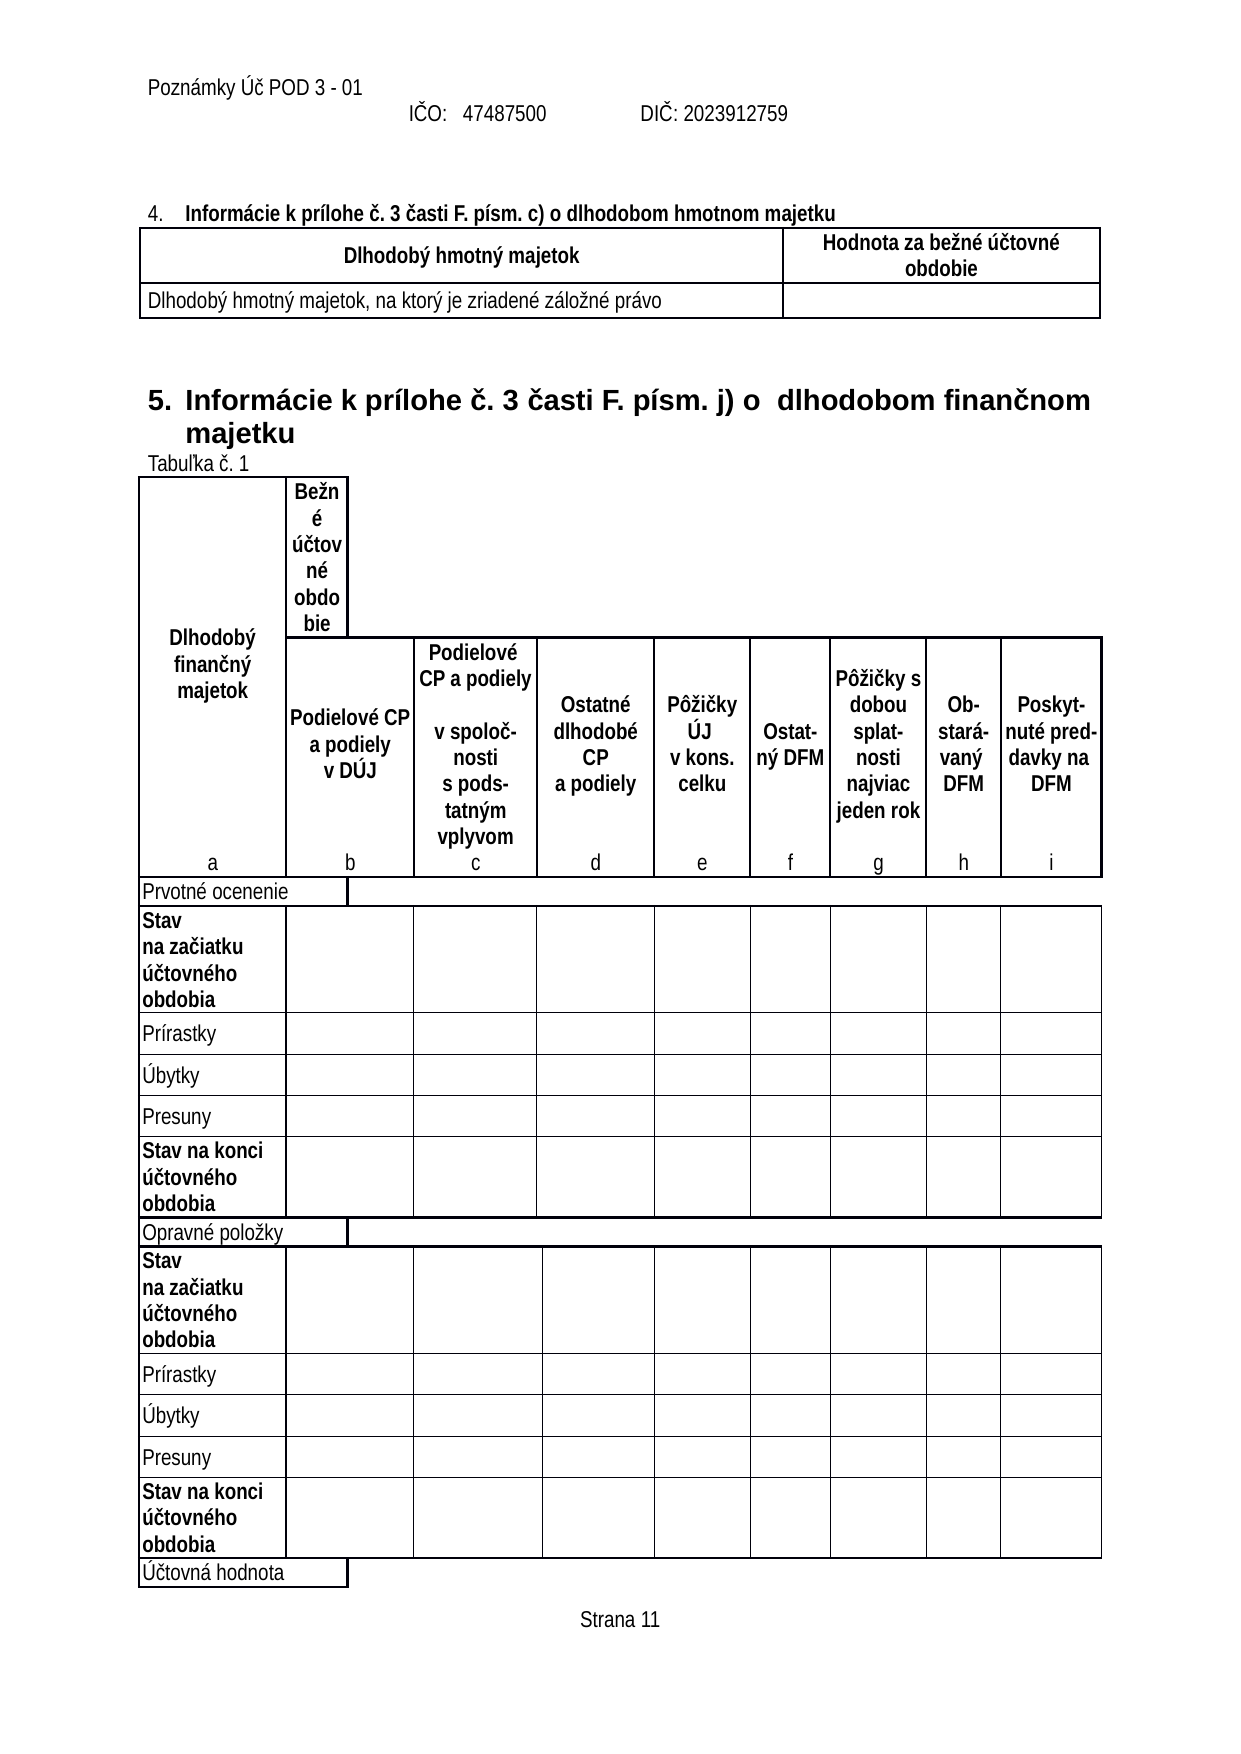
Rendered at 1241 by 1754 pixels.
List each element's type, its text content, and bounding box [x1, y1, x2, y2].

table_cell Podielové CP a podiely v spoloč-nosti s pods-tatným vplyvom [415, 639, 536, 849]
table_cell e [655, 849, 749, 876]
table_cell [831, 1055, 926, 1095]
table_cell [831, 1137, 926, 1216]
table_cell Účtovná hodnota [140, 1559, 346, 1586]
table_cell Pôžičky s dobou splat-nosti najviac jeden rok [831, 639, 925, 849]
table_header [1001, 476, 1101, 636]
table_cell Ostat-ný DFM [751, 639, 829, 849]
table_cell [349, 878, 414, 905]
list Informácie k prílohe č. 3 časti F. písm. j) o dlhodobom finančnom majetku [148, 383, 1092, 450]
table_cell [751, 1055, 830, 1095]
table_cell [926, 1219, 1001, 1245]
table_cell [655, 1478, 750, 1557]
table_cell [537, 1137, 654, 1216]
table_cell [655, 1354, 750, 1394]
table_cell [751, 1137, 830, 1216]
table_cell [655, 1055, 750, 1095]
table_cell f [751, 849, 829, 876]
table_cell [287, 1478, 413, 1557]
table_cell [287, 1013, 413, 1053]
table_header [642, 476, 654, 636]
table_cell [655, 1137, 750, 1216]
table_cell [543, 1437, 654, 1477]
table_cell [655, 1248, 750, 1353]
table_cell i [1002, 849, 1100, 876]
table_header [830, 476, 926, 636]
table_cell a [140, 849, 285, 876]
table_cell Stav na konci účtovného obdobia [140, 1137, 285, 1216]
table_cell [927, 1055, 1000, 1095]
table_cell [831, 1354, 926, 1394]
table_cell [1001, 1013, 1101, 1053]
table_cell [655, 1437, 750, 1477]
text Tabuľka č. 1 [148, 450, 1092, 476]
table_header Hodnota za bežné účtovné obdobie [784, 229, 1099, 282]
list Informácie k prílohe č. 3 časti F. písm. c) o dlhodobom hmotnom majetku [148, 200, 1092, 227]
table_cell [927, 1354, 1000, 1394]
table_cell [926, 1559, 1001, 1586]
table_cell [751, 1096, 830, 1136]
table_cell [927, 1013, 1000, 1053]
table_header [542, 476, 642, 636]
table_cell [655, 1096, 750, 1136]
table_cell [830, 878, 926, 905]
table_cell [543, 1478, 654, 1557]
table_cell Stav na konci účtovného obdobia [140, 1478, 285, 1557]
table_cell [654, 1219, 750, 1245]
table_header [414, 476, 537, 636]
table_cell [751, 1354, 830, 1394]
table_cell [831, 1478, 926, 1557]
table_cell [542, 878, 642, 905]
table_header [926, 476, 1001, 636]
table_cell [1001, 1437, 1101, 1477]
table_header [349, 476, 414, 636]
table_cell [655, 1013, 750, 1053]
table_cell b [287, 849, 413, 876]
table_cell [642, 878, 654, 905]
table_cell [287, 1248, 413, 1353]
table_cell [287, 1437, 413, 1477]
table_cell Prírastky [140, 1013, 285, 1053]
table_cell [1001, 1478, 1101, 1557]
table_cell [543, 1354, 654, 1394]
table_header [750, 476, 830, 636]
table_cell [1001, 1559, 1101, 1586]
table_cell Úbytky [140, 1395, 285, 1436]
table_cell [927, 907, 1000, 1012]
table_cell [927, 1096, 1000, 1136]
table_cell [926, 878, 1001, 905]
table_cell [831, 1096, 926, 1136]
table_cell c [415, 849, 536, 876]
table_header Dlhodobý finančný majetok [140, 478, 285, 849]
table_cell [414, 1096, 536, 1136]
table_cell Prírastky [140, 1354, 285, 1394]
table_cell [831, 907, 926, 1012]
table_cell Pôžičky ÚJ v kons. celku [655, 639, 749, 849]
table_cell [414, 1219, 537, 1245]
table_cell g [831, 849, 925, 876]
table_cell [751, 1395, 830, 1436]
table_cell [1001, 1137, 1101, 1216]
table_cell [830, 1559, 926, 1586]
table_cell [287, 1055, 413, 1095]
table_cell [287, 1137, 413, 1216]
table_cell [287, 1354, 413, 1394]
table_cell [542, 1559, 642, 1586]
table_cell [287, 907, 413, 1012]
table_cell [349, 1559, 414, 1586]
table_header Dlhodobý hmotný majetok [141, 229, 782, 282]
table_cell [1001, 1096, 1101, 1136]
table_cell Dlhodobý hmotný majetok, na ktorý je zriadené záložné právo [141, 284, 782, 317]
table_header [654, 476, 750, 636]
table_cell Stav na začiatku účtovného obdobia [140, 907, 285, 1012]
table_cell [831, 1248, 926, 1353]
table_cell h [927, 849, 1000, 876]
table_cell [750, 1219, 830, 1245]
table_cell [751, 1248, 830, 1353]
table_cell [927, 1395, 1000, 1436]
table_cell [414, 1055, 536, 1095]
table_cell Poskyt-nuté pred-davky na DFM [1002, 639, 1100, 849]
table_cell [537, 907, 654, 1012]
table_cell [1001, 1354, 1101, 1394]
table_cell [642, 1559, 654, 1586]
table_cell [655, 907, 750, 1012]
table_cell [642, 1219, 654, 1245]
table_cell [927, 1248, 1000, 1353]
table_cell [414, 1013, 536, 1053]
table_cell [784, 284, 1099, 317]
table_cell [750, 878, 830, 905]
table_cell Ostatné dlhodobé CP a podiely [538, 639, 653, 849]
table_cell Stav na začiatku účtovného obdobia [140, 1248, 285, 1353]
table_cell [654, 1559, 750, 1586]
table_cell [414, 1248, 542, 1353]
table_header [537, 476, 542, 636]
table_cell Podielové CP a podiely v DÚJ [287, 639, 413, 849]
table_cell [830, 1219, 926, 1245]
table_cell [655, 1395, 750, 1436]
table_cell [537, 878, 542, 905]
table_cell [414, 1559, 537, 1586]
table_cell [543, 1395, 654, 1436]
table_cell [1001, 1055, 1101, 1095]
table_cell Presuny [140, 1096, 285, 1136]
table_cell Ob-stará-vaný DFM [927, 639, 1000, 849]
table_cell [751, 1478, 830, 1557]
table_cell [751, 907, 830, 1012]
table_cell [414, 1354, 542, 1394]
table_cell [831, 1013, 926, 1053]
table_cell d [538, 849, 653, 876]
table_cell Opravné položky [140, 1219, 346, 1245]
table_cell [414, 1437, 542, 1477]
table_cell [537, 1219, 542, 1245]
table_cell Úbytky [140, 1055, 285, 1095]
table_cell [349, 1219, 414, 1245]
table_cell [1001, 1219, 1101, 1245]
table_cell [537, 1559, 542, 1586]
table_cell [750, 1559, 830, 1586]
table_cell [927, 1437, 1000, 1477]
table_cell [537, 1013, 654, 1053]
table_cell Presuny [140, 1437, 285, 1477]
table_cell Prvotné ocenenie [140, 878, 346, 905]
table_cell [414, 1395, 542, 1436]
table_cell [414, 1478, 542, 1557]
table_header Bežné účtovné obdobie [287, 478, 346, 636]
table_cell [1001, 907, 1101, 1012]
table_cell [1001, 878, 1101, 905]
table_cell [287, 1096, 413, 1136]
table_cell [927, 1137, 1000, 1216]
table_cell [414, 1137, 536, 1216]
table_cell [542, 1219, 642, 1245]
table_cell [654, 878, 750, 905]
table_cell [537, 1096, 654, 1136]
table_cell [1001, 1395, 1101, 1436]
table_cell [927, 1478, 1000, 1557]
table_cell [831, 1395, 926, 1436]
table_cell [414, 907, 536, 1012]
table_cell [287, 1395, 413, 1436]
table_cell [831, 1437, 926, 1477]
table_cell [543, 1248, 654, 1353]
table_cell [414, 878, 537, 905]
table_cell [537, 1055, 654, 1095]
table_cell [751, 1013, 830, 1053]
table_cell [751, 1437, 830, 1477]
table_cell [1001, 1248, 1101, 1353]
